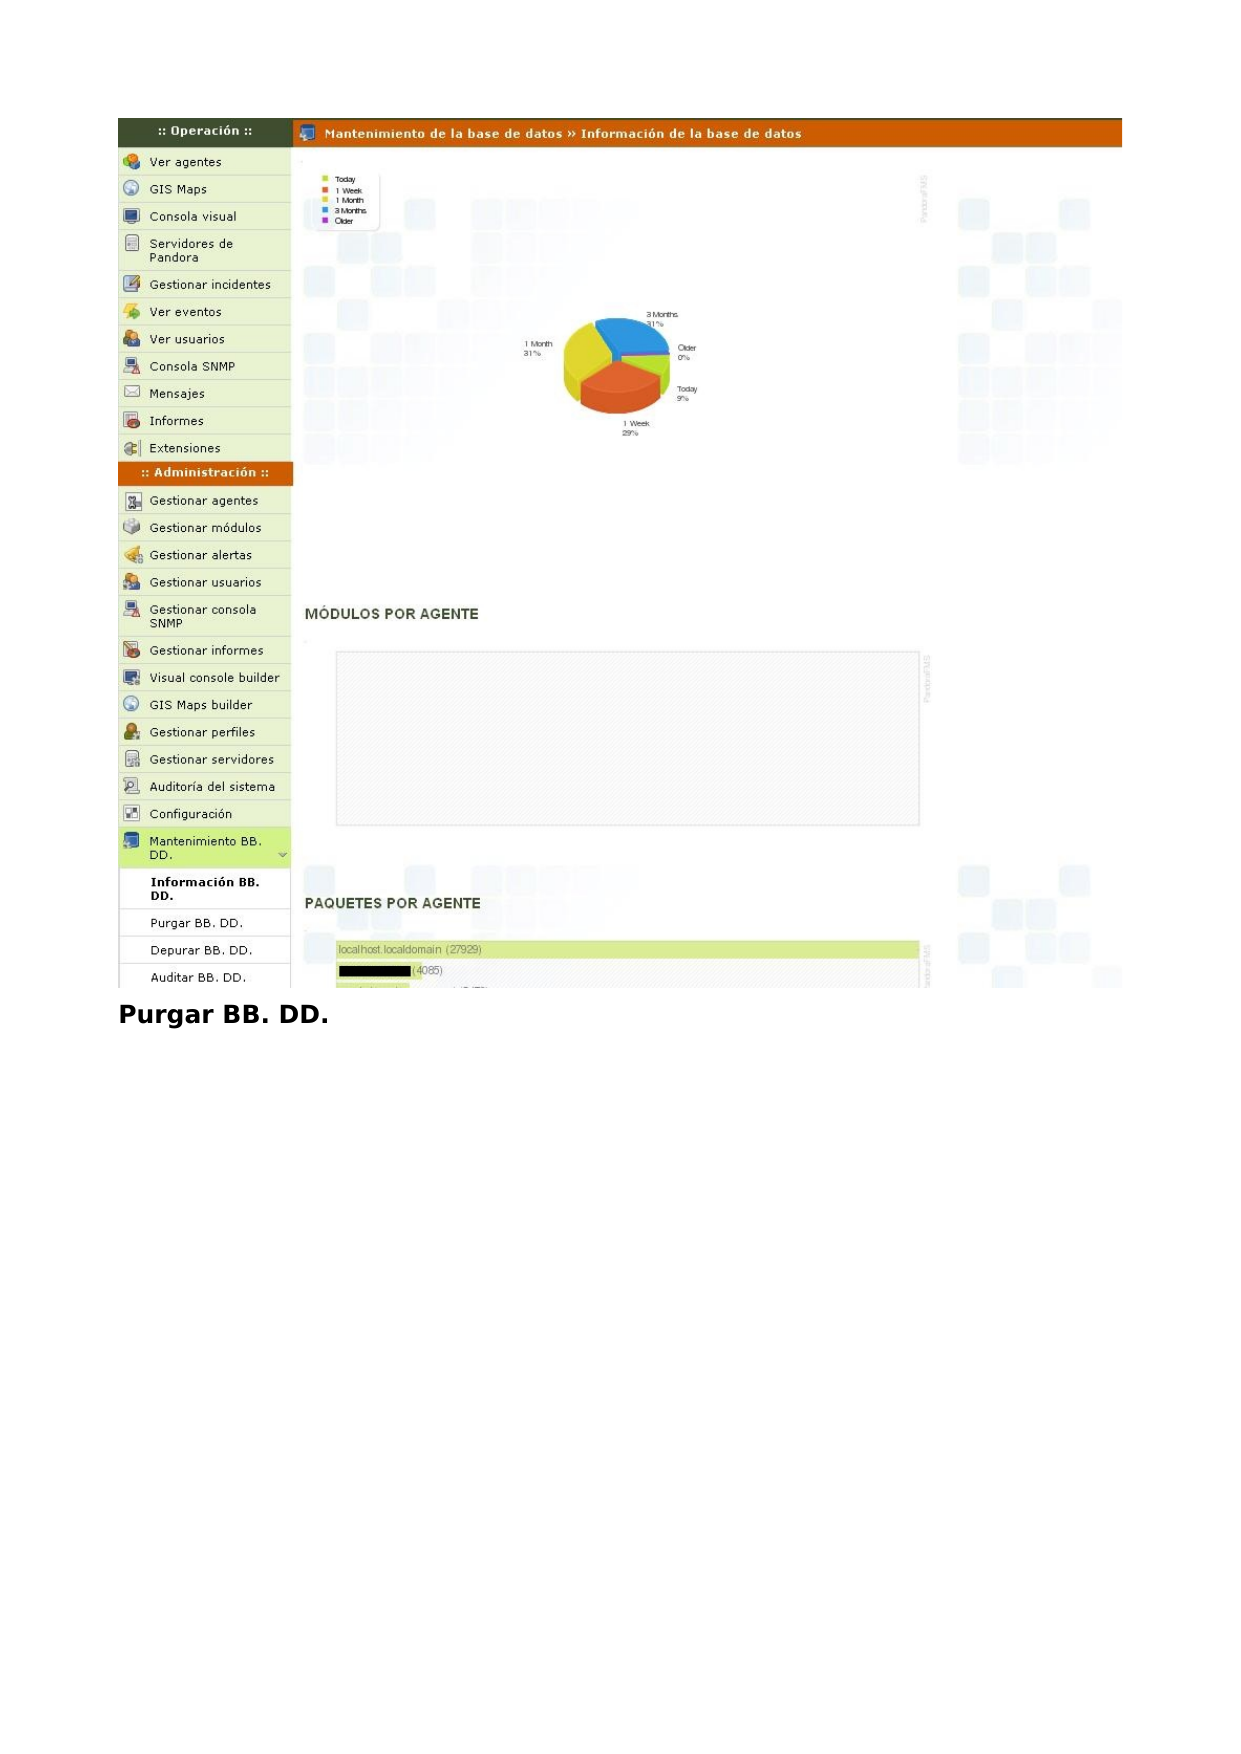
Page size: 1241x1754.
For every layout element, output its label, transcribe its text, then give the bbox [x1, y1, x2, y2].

text Purgar BB. DD. [118, 1000, 1122, 1029]
picture [118, 118, 1123, 988]
